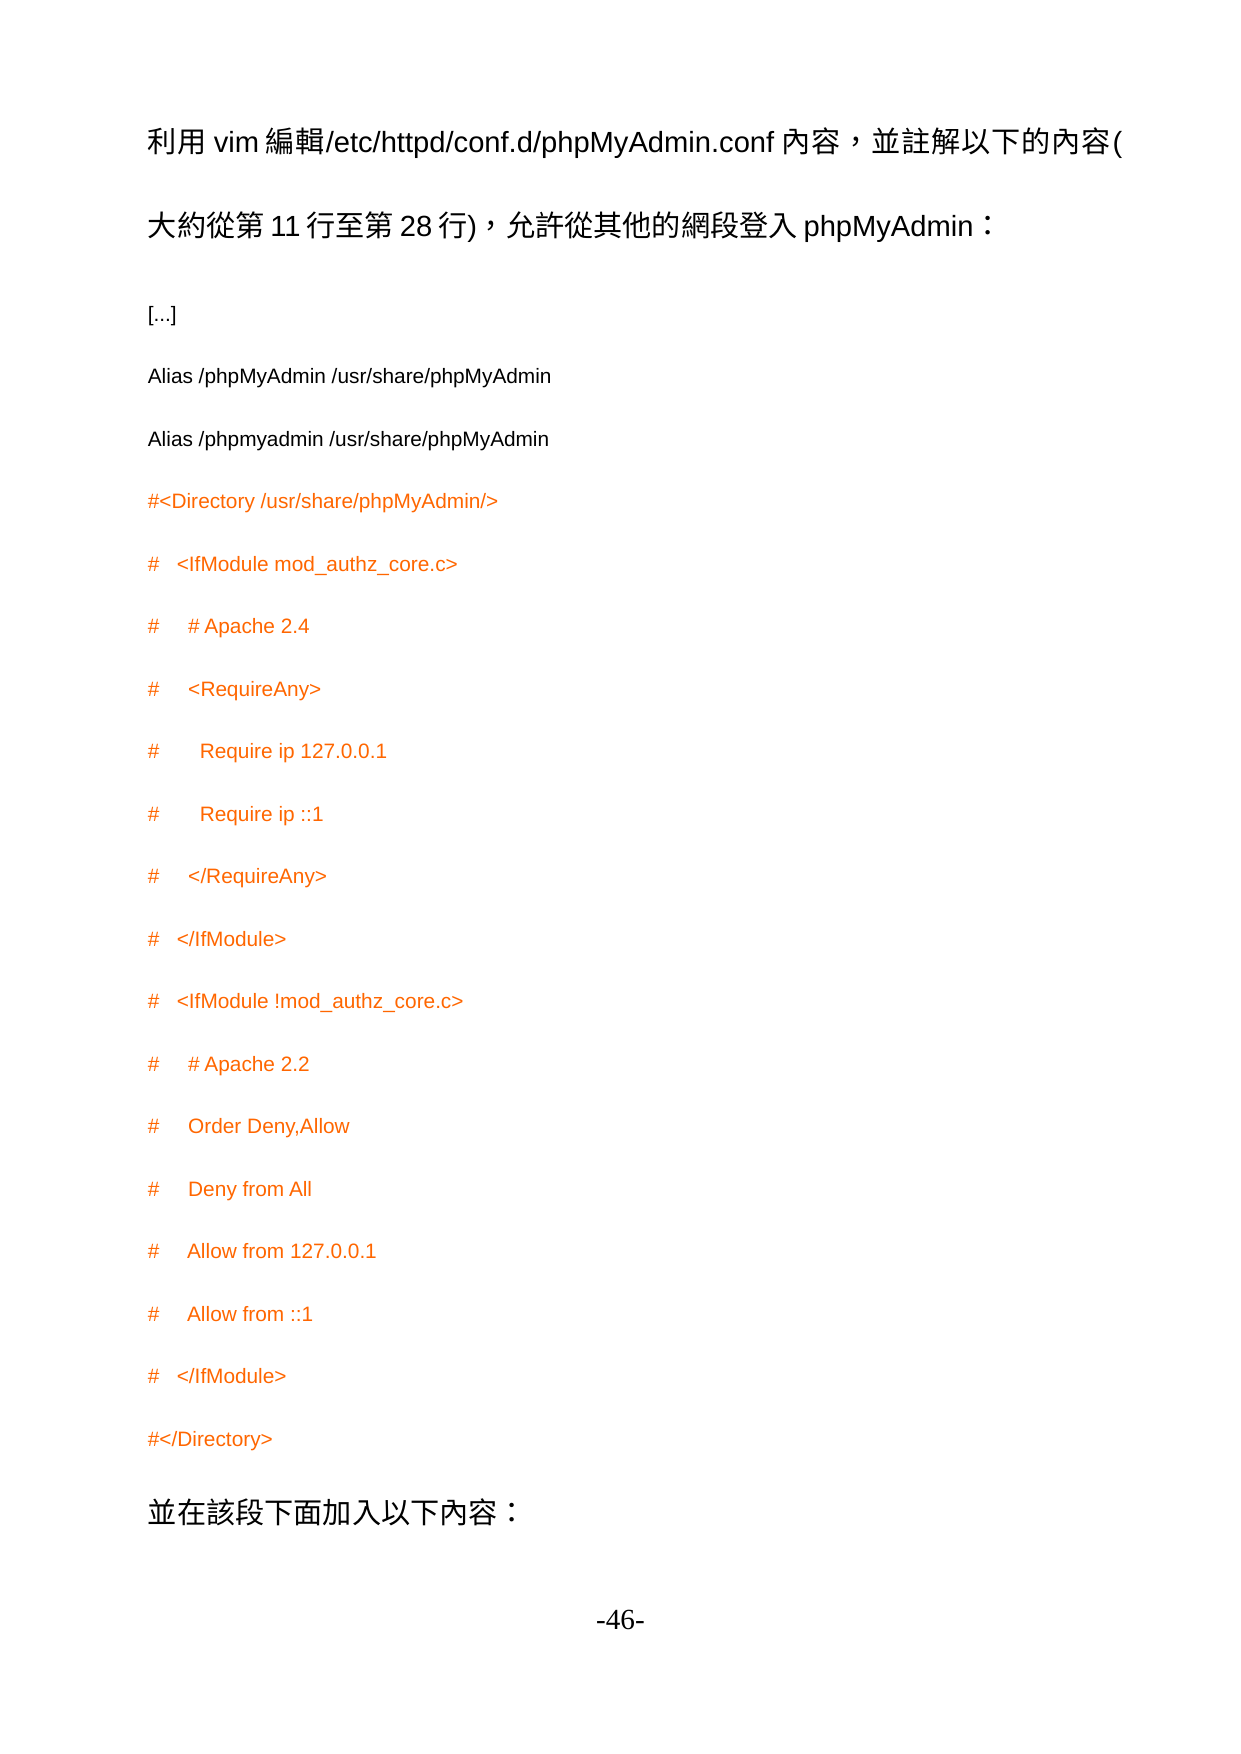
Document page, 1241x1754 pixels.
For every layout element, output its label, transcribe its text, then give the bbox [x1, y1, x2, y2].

text # </IfModule> [148, 927, 1122, 951]
text # # Apache 2.4 [148, 614, 1122, 638]
text # Require ip ::1 [148, 802, 1122, 826]
text # </RequireAny> [148, 864, 1122, 888]
text # <IfModule mod_authz_core.c> [148, 552, 1122, 576]
text # <IfModule !mod_authz_core.c> [148, 989, 1122, 1013]
text [...] [148, 302, 1122, 326]
text # Allow from ::1 [148, 1302, 1122, 1326]
text # Allow from 127.0.0.1 [148, 1239, 1122, 1263]
text # Deny from All [148, 1177, 1122, 1201]
text 並在該段下面加入以下內容： [148, 1489, 1122, 1532]
text 利用vim編輯/etc/httpd/conf.d/phpMyAdmin.conf內容，並註解以下的內容(大約從第11行至第28行)，允許從其他的網段登入phpMyAdmin： [148, 118, 1122, 245]
text Alias /phpmyadmin /usr/share/phpMyAdmin [148, 427, 1122, 451]
text Alias /phpMyAdmin /usr/share/phpMyAdmin [148, 364, 1122, 388]
text # <RequireAny> [148, 677, 1122, 701]
text #</Directory> [148, 1427, 1122, 1451]
text # Require ip 127.0.0.1 [148, 739, 1122, 763]
text #<Directory /usr/share/phpMyAdmin/> [148, 489, 1122, 513]
text # </IfModule> [148, 1364, 1122, 1388]
text # Order Deny,Allow [148, 1114, 1122, 1138]
text # # Apache 2.2 [148, 1052, 1122, 1076]
